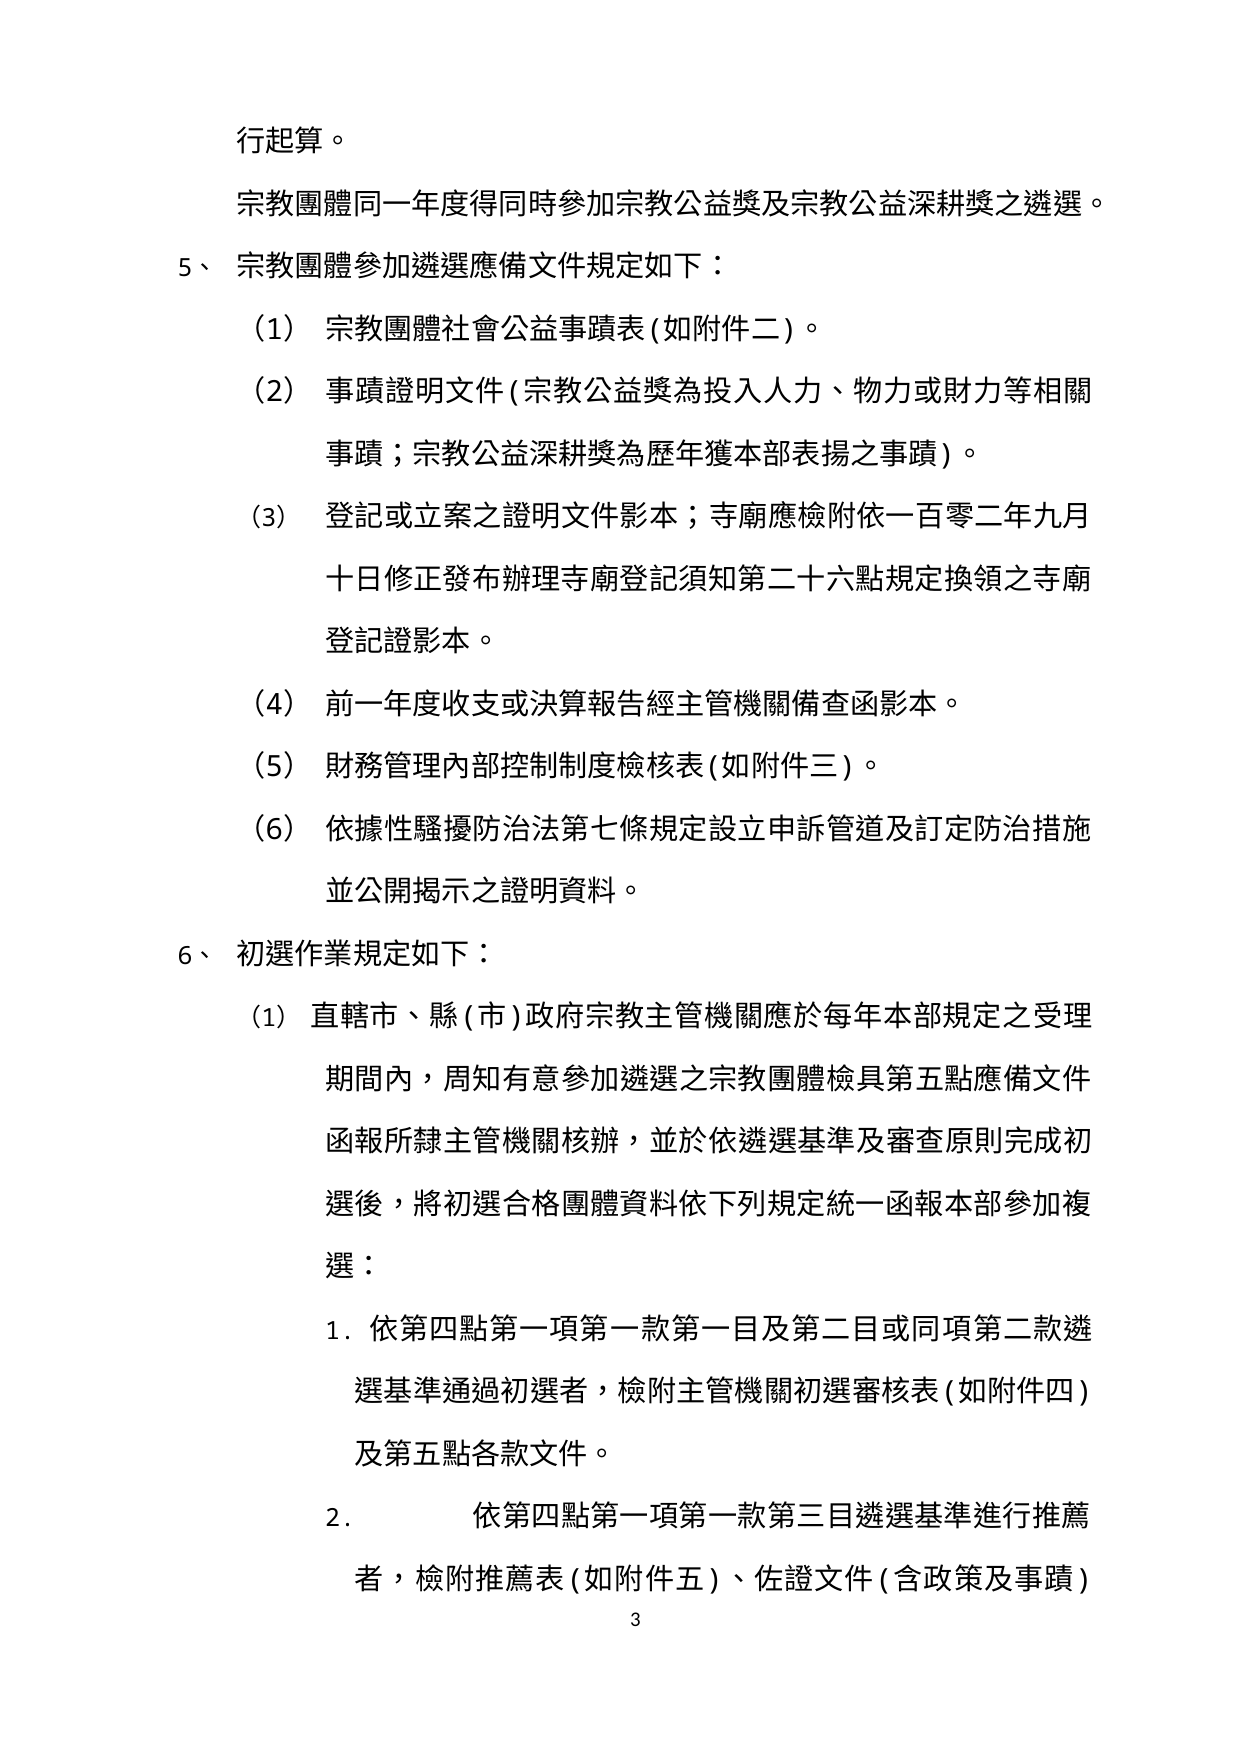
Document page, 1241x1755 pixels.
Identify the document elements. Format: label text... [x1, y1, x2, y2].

list 初選作業規定如下： [177, 910, 1093, 972]
text 行起算。 [236, 97, 1093, 160]
list 宗教團體參加遴選應備文件規定如下： [177, 222, 1093, 285]
text 宗教團體同一年度得同時參加宗教公益獎及宗教公益深耕獎之遴選。 [236, 160, 1093, 222]
list 宗教團體社會公益事蹟表(如附件二)。 [236, 285, 1093, 347]
list 財務管理內部控制制度檢核表(如附件三)。 [236, 722, 1093, 785]
list 登記或立案之證明文件影本；寺廟應檢附依一百零二年九月十日修正發布辦理寺廟登記須知第二十六點規定換領之寺廟登記證影本。 [236, 472, 1093, 660]
list 依第四點第一項第一款第三目遴選基準進行推薦者，檢附推薦表(如附件五)、佐證文件(含政策及事蹟) [325, 1472, 1093, 1597]
list 依第四點第一項第一款第一目及第二目或同項第二款遴選基準通過初選者，檢附主管機關初選審核表(如附件四)及第五點各款文件。 [325, 1285, 1093, 1472]
list 直轄市、縣(市)政府宗教主管機關應於每年本部規定之受理期間內，周知有意參加遴選之宗教團體檢具第五點應備文件函報所隸主管機關核辦，並於依遴選基準及審查原則完成初選後，將初選合格團體資料依下列規定統一函報本部參加複選： [236, 972, 1093, 1285]
list 依據性騷擾防治法第七條規定設立申訴管道及訂定防治措施並公開揭示之證明資料。 [236, 785, 1093, 910]
list 事蹟證明文件(宗教公益獎為投入人力、物力或財力等相關事蹟；宗教公益深耕獎為歷年獲本部表揚之事蹟)。 [236, 347, 1093, 472]
list 前一年度收支或決算報告經主管機關備查函影本。 [236, 660, 1093, 722]
